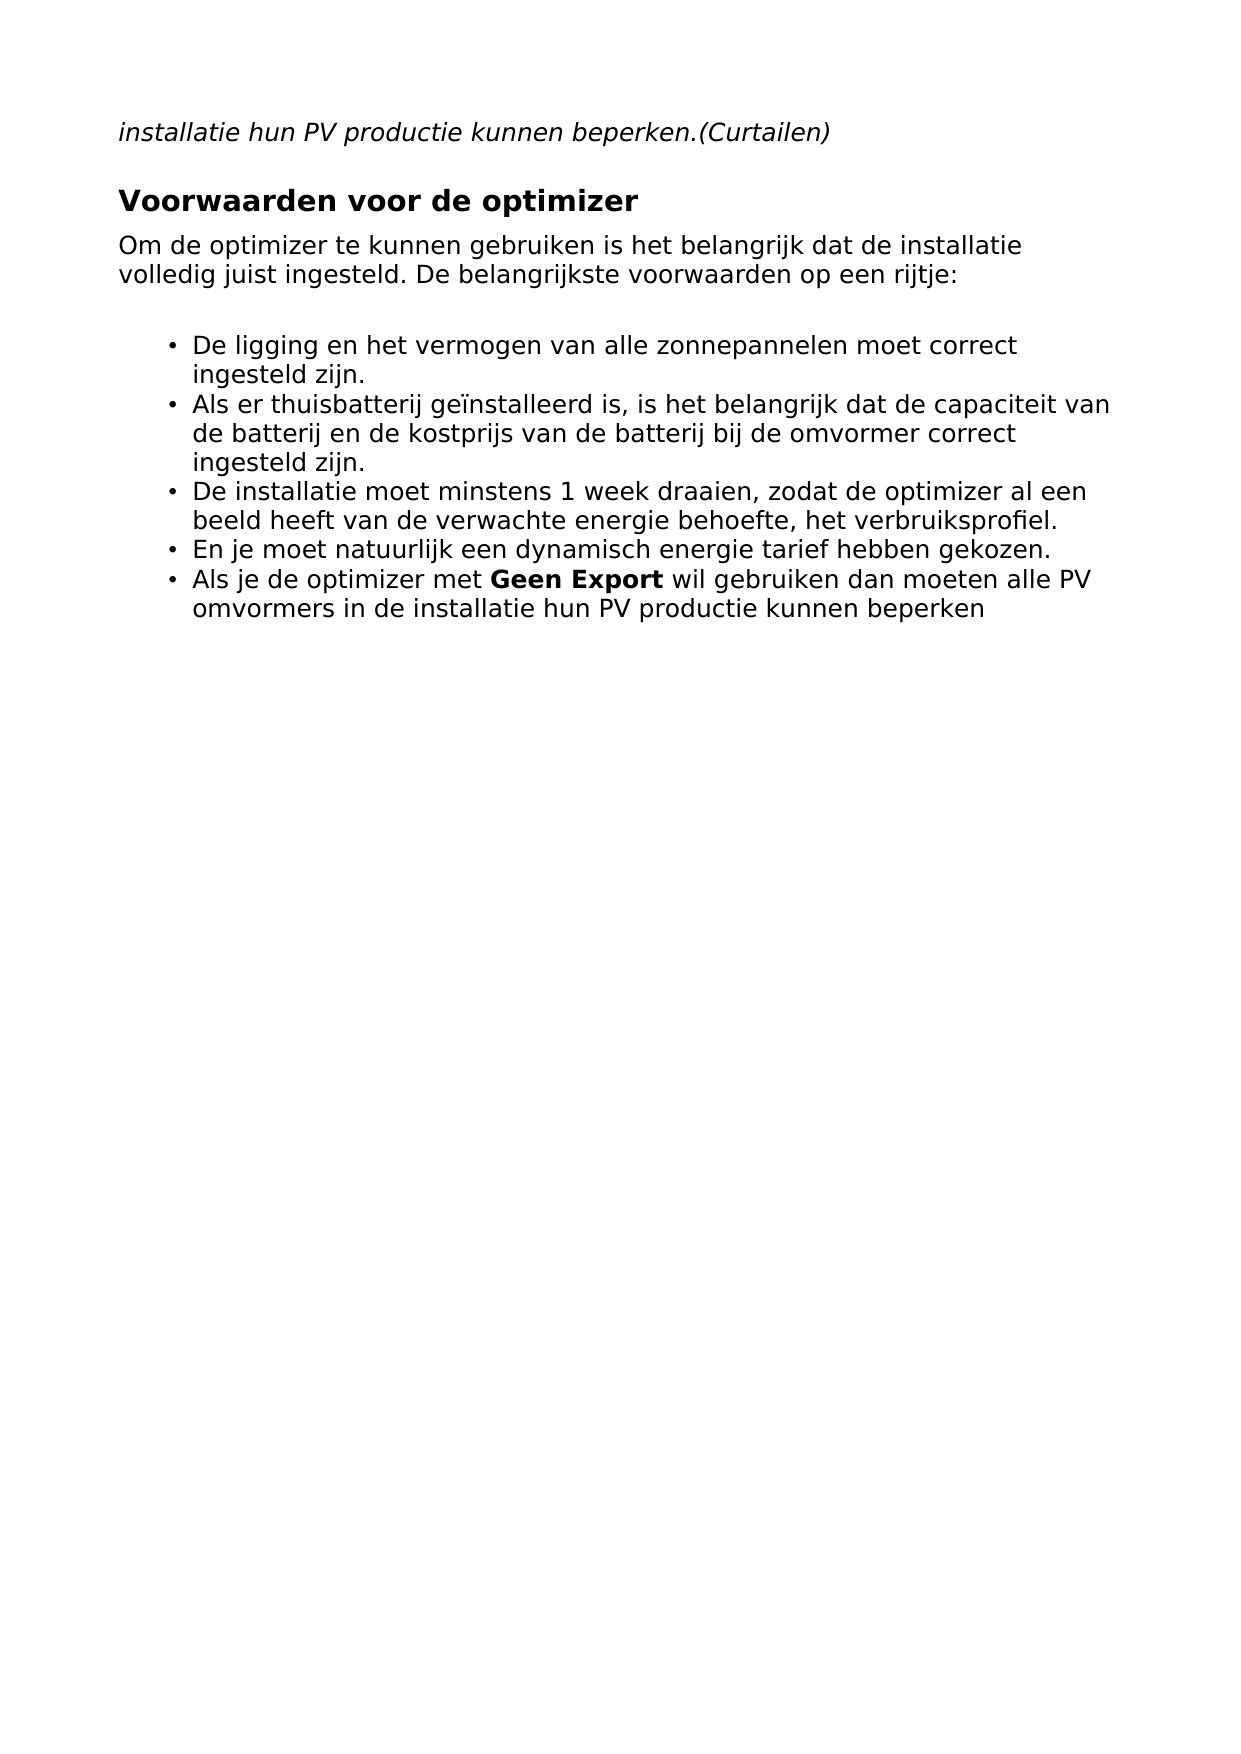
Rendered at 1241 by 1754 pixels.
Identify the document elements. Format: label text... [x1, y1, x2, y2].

list Als er thuisbatterij geïnstalleerd is, is het belangrijk dat de capaciteit van de batterij en de kostprijs van de batterij bij de omvormer correct ingesteld zijn. [177, 390, 1122, 477]
list De ligging en het vermogen van alle zonnepannelen moet correct ingesteld zijn. [177, 332, 1122, 390]
subtitle Voorwaarden voor de optimizer [118, 185, 1122, 219]
list De installatie moet minstens 1 week draaien, zodat de optimizer al een beeld heeft van de verwachte energie behoefte, het verbruiksprofiel. [177, 477, 1122, 536]
text installatie hun PV productie kunnen beperken.(Curtailen) [118, 118, 1122, 147]
text Om de optimizer te kunnen gebruiken is het belangrijk dat de installatie volledig juist ingesteld. De belangrijkste voorwaarden op een rijtje: [118, 231, 1122, 289]
list Als je de optimizer met Geen Export wil gebruiken dan moeten alle PV omvormers in de installatie hun PV productie kunnen beperken [177, 565, 1122, 623]
list En je moet natuurlijk een dynamisch energie tarief hebben gekozen. [177, 536, 1122, 565]
